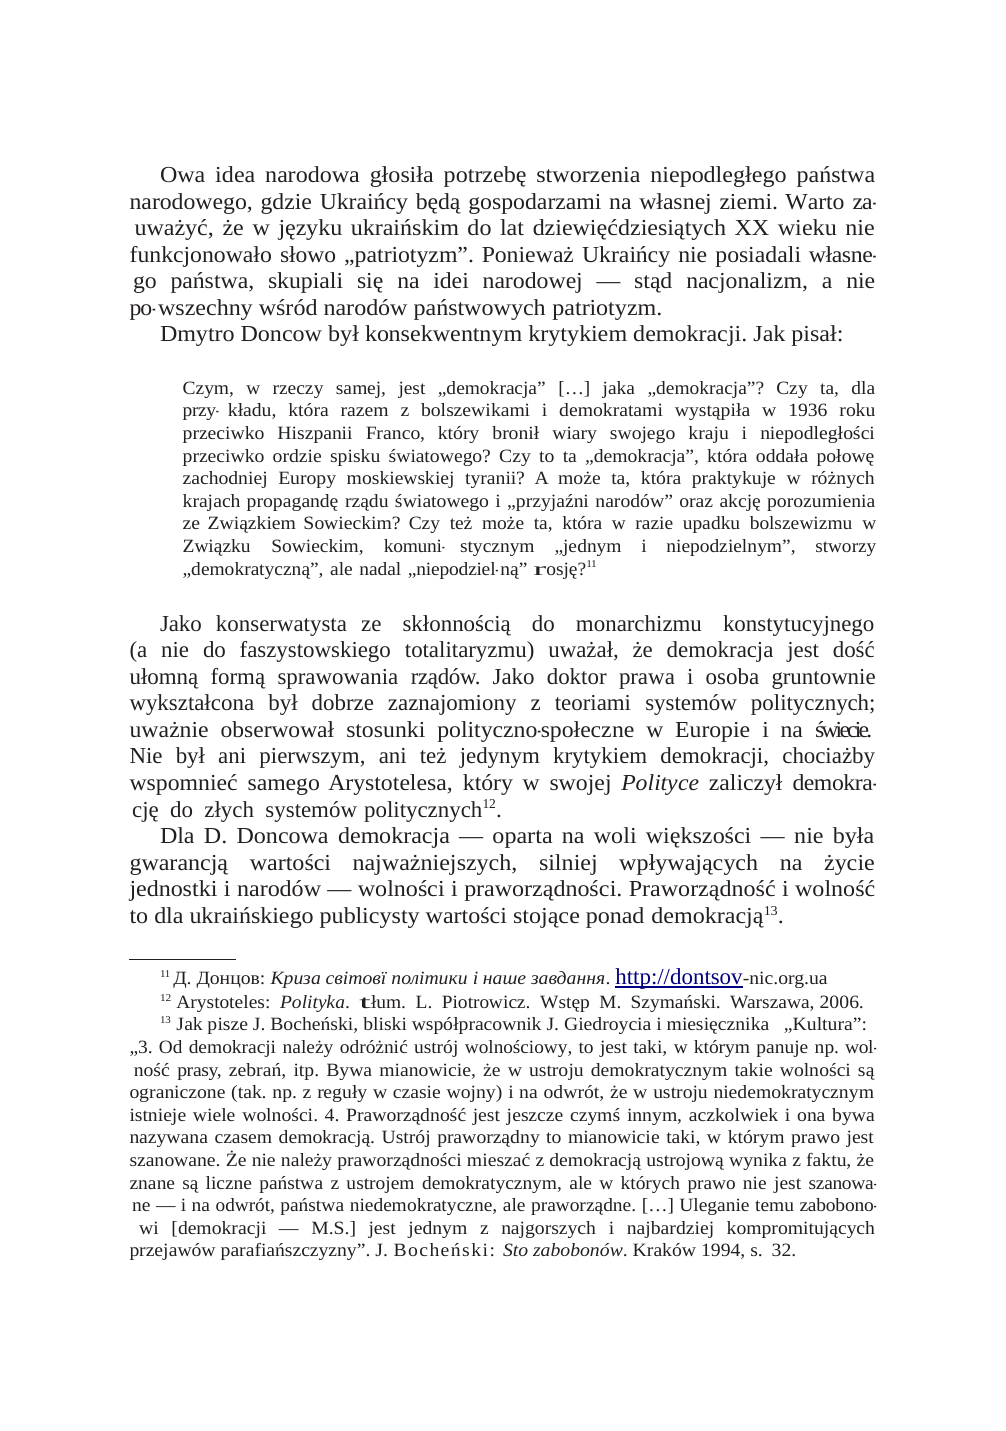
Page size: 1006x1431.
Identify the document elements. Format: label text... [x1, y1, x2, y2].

text Dmytro Doncow był konsekwentnym krytykiem demokracji. Jak pisał: [160, 321, 888, 347]
text Czym, w rzeczy samej, jest „demokracja” […] jaka „demokracja”? Czy ta, dla przy‑ kładu, która razem z bolszewikami i demokratami wystąpiła w 1936 roku przeciwko Hiszpanii Franco, który bronił wiary swojego kraju i niepodległości przeciwko ordzie spisku światowego? Czy to ta „demokracja”, która oddała połowę zachodniej Europy moskiewskiej tyranii? A może ta, która praktykuje w różnych krajach propagandę rządu światowego i „przyjaźni narodów” oraz akcję porozumienia ze Związkiem Sowieckim? Czy też może ta, która w razie upadku bolszewizmu w Związku Sowieckim, komuni‑ stycznym „jednym i niepodzielnym”, stworzy „demokratyczną”, ale nadal „niepodziel‑ ną” rosję?11 [182, 377, 876, 579]
subtitle Jako konserwatysta ze skłonnością do monarchizmu konstytucyjnego (a nie do faszystowskiego totalitaryzmu) uważał, że demokracja jest dość ułomną formą sprawowania rządów. Jako doktor prawa i osoba gruntownie wykształcona był dobrze zaznajomiony z teoriami systemów politycznych; uważnie obserwował stosunki polityczno‑społeczne w Europie i na świecie. Nie był ani pierwszym, ani też jedynym krytykiem demokracji, chociażby wspomnieć samego Arystotelesa, który w swojej Polityce zaliczył demokra‑ cję do złych systemów politycznych12. [129, 610, 876, 822]
subtitle Owa idea narodowa głosiła potrzebę stworzenia niepodległego państwa narodowego, gdzie Ukraińcy będą gospodarzami na własnej ziemi. Warto za‑ uważyć, że w języku ukraińskim do lat dziewięćdziesiątych XX wieku nie funkcjonowało słowo „patriotyzm”. Ponieważ Ukraińcy nie posiadali własne‑ go państwa, skupiali się na idei narodowej — stąd nacjonalizm, a nie po‑ wszechny wśród narodów państwowych patriotyzm. [129, 161, 876, 321]
text 13 Jak pisze J. Bocheński, bliski współpracownik J. Giedroycia i miesięcznika „Kultura”: [160, 1013, 888, 1035]
text „3. Od demokracji należy odróżnić ustrój wolnościowy, to jest taki, w którym panuje np. wol‑ ność prasy, zebrań, itp. Bywa mianowicie, że w ustroju demokratycznym takie wolności są ograniczone (tak. np. z reguły w czasie wojny) i na odwrót, że w ustroju niedemokratycznym istnieje wiele wolności. 4. Praworządność jest jeszcze czymś innym, aczkolwiek i ona bywa nazywana czasem demokracją. Ustrój praworządny to mianowicie taki, w którym prawo jest szanowane. Że nie należy praworządności mieszać z demokracją ustrojową wynika z faktu, że znane są liczne państwa z ustrojem demokratycznym, ale w których prawo nie jest szanowa‑ ne — i na odwrót, państwa niedemokratyczne, ale praworządne. […] Uleganie temu zabobono‑ wi [demokracji — M.S.] jest jednym z najgorszych i najbardziej kompromitujących przejawów parafiańszczyzny”. J. Bocheński: Sto zabobonów. Kraków 1994, s. 32. [129, 1036, 876, 1261]
text 12 Arystoteles: Polityka. tłum. L. Piotrowicz. Wstęp M. Szymański. Warszawa, 2006. [129, 991, 876, 1012]
text 11 Д. Донцов: Криза світовї політики і наше завдання. http://dontsov‑nic.org.ua [160, 958, 888, 990]
text Dla D. Doncowa demokracja — oparta na woli większości — nie była gwarancją wartości najważniejszych, silniej wpływających na życie jednostki i narodów — wolności i praworządności. Praworządność i wolność to dla ukraińskiego publicysty wartości stojące ponad demokracją13. [129, 822, 876, 928]
